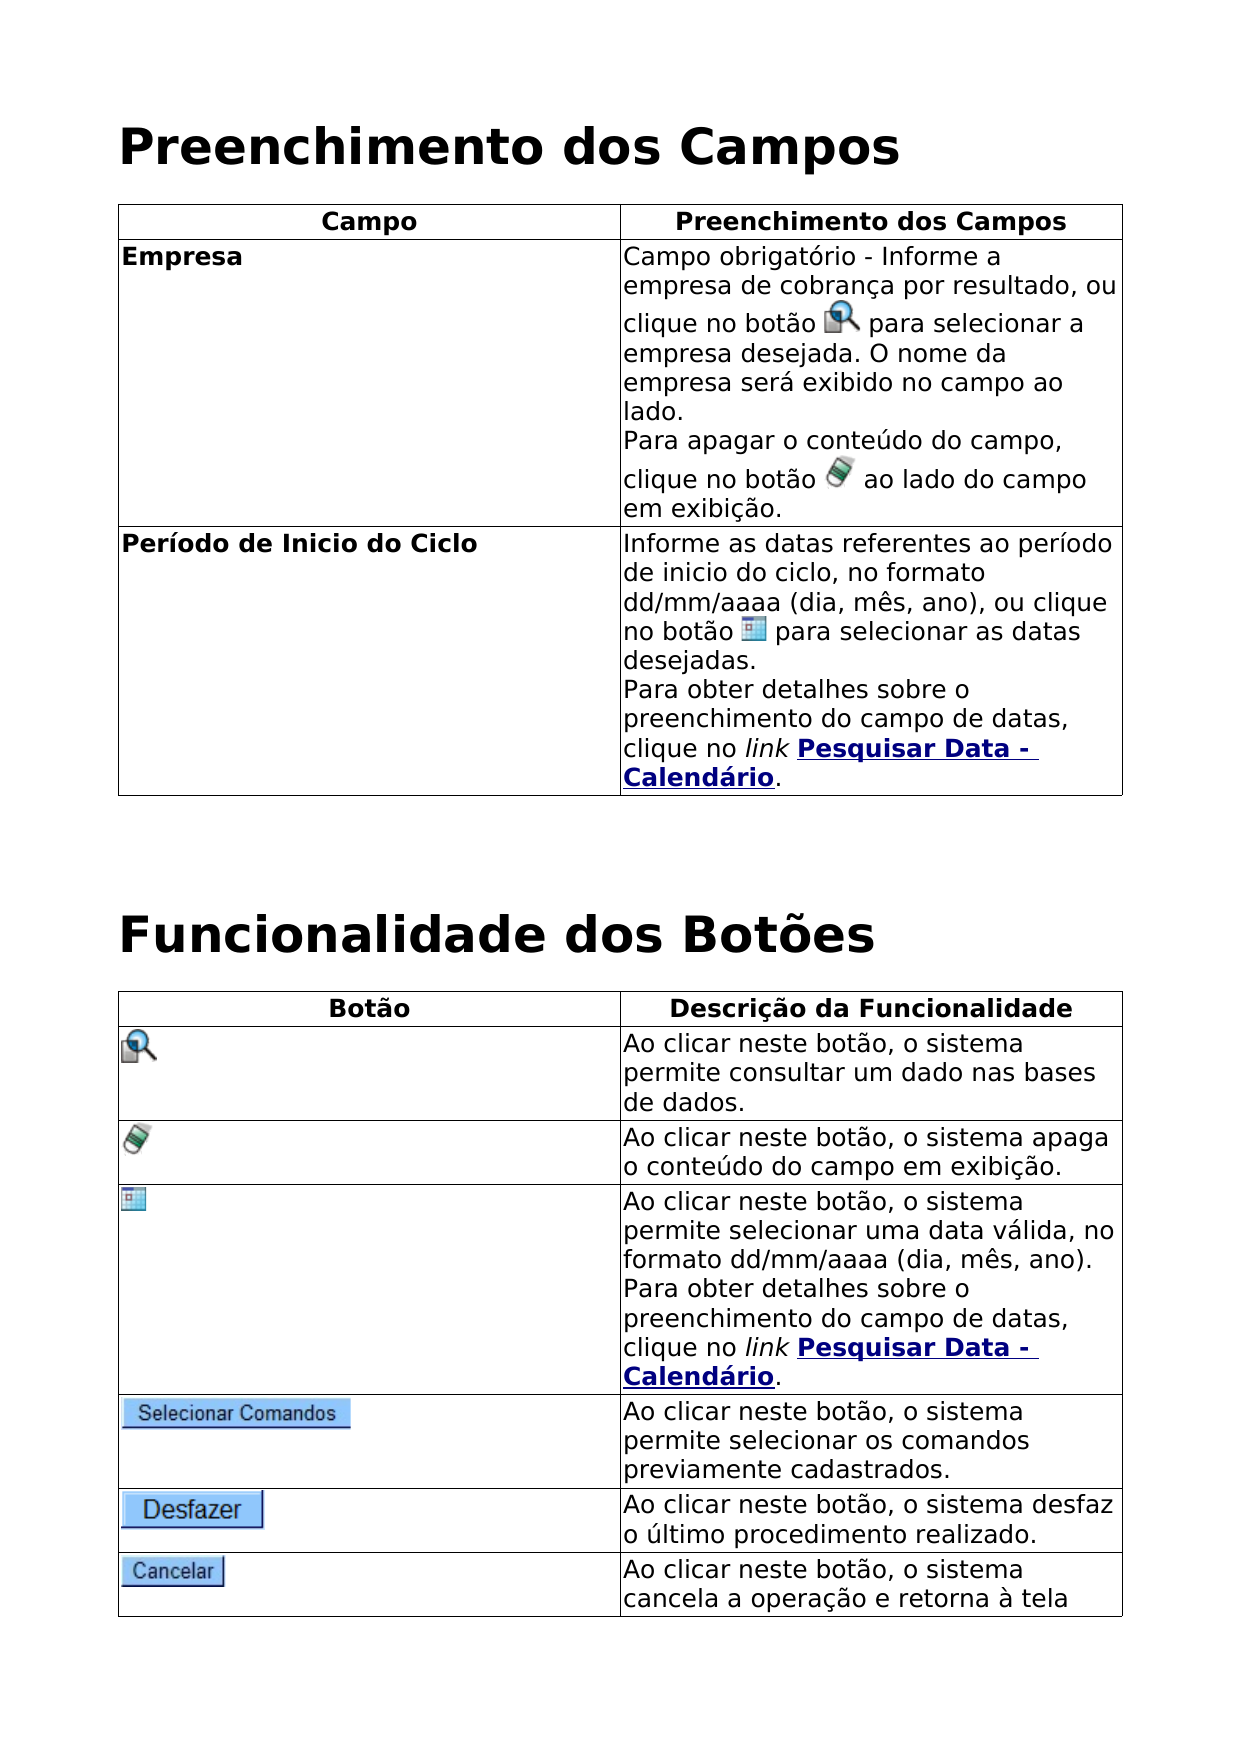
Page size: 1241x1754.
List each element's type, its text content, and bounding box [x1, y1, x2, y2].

table_cell Ao clicar neste botão, o sistema cancela a operação e retorna à tela [621, 1553, 1122, 1616]
picture [121, 1555, 226, 1587]
table_header Botão [119, 992, 620, 1026]
table_cell Ao clicar neste botão, o sistema permite selecionar os comandos previamente cadastrados. [621, 1395, 1122, 1488]
picture [824, 300, 861, 333]
table_header Preenchimento dos Campos [621, 205, 1122, 239]
picture [741, 616, 767, 641]
picture [121, 1187, 147, 1211]
picture [824, 455, 856, 489]
table_header Descrição da Funcionalidade [621, 992, 1122, 1026]
picture [121, 1122, 153, 1156]
table_header Campo [119, 205, 620, 239]
table_cell Campo obrigatório - Informe a empresa de cobrança por resultado, ou clique no botão para selecionar a empresa desejada. O nome da empresa será exibido no campo ao lado. Para apagar o conteúdo do campo, clique no botão ao lado do campo em exibição. [621, 240, 1122, 526]
table_cell Empresa [119, 240, 620, 526]
table_cell [119, 1395, 620, 1488]
subtitle Funcionalidade dos Botões [118, 906, 1122, 964]
table_cell [119, 1489, 620, 1552]
table_cell Período de Inicio do Ciclo [119, 527, 620, 795]
table_cell [119, 1553, 620, 1616]
table_cell [119, 1027, 620, 1120]
table_cell [119, 1185, 620, 1394]
table_cell Ao clicar neste botão, o sistema desfaz o último procedimento realizado. [621, 1489, 1122, 1552]
table_cell Ao clicar neste botão, o sistema permite selecionar uma data válida, no formato dd/mm/aaaa (dia, mês, ano). Para obter detalhes sobre o preenchimento do campo de datas, clique no link Pesquisar Data - Calendário. [621, 1185, 1122, 1394]
table_cell Informe as datas referentes ao período de inicio do ciclo, no formato dd/mm/aaaa (dia, mês, ano), ou clique no botão para selecionar as datas desejadas. Para obter detalhes sobre o preenchimento do campo de datas, clique no link Pesquisar Data - Calendário. [621, 527, 1122, 795]
table_cell [119, 1121, 620, 1184]
picture [121, 1490, 265, 1530]
picture [121, 1397, 351, 1430]
table_cell Ao clicar neste botão, o sistema apaga o conteúdo do campo em exibição. [621, 1121, 1122, 1184]
subtitle Preenchimento dos Campos [118, 118, 1122, 176]
table_cell Ao clicar neste botão, o sistema permite consultar um dado nas bases de dados. [621, 1027, 1122, 1120]
picture [121, 1029, 157, 1063]
